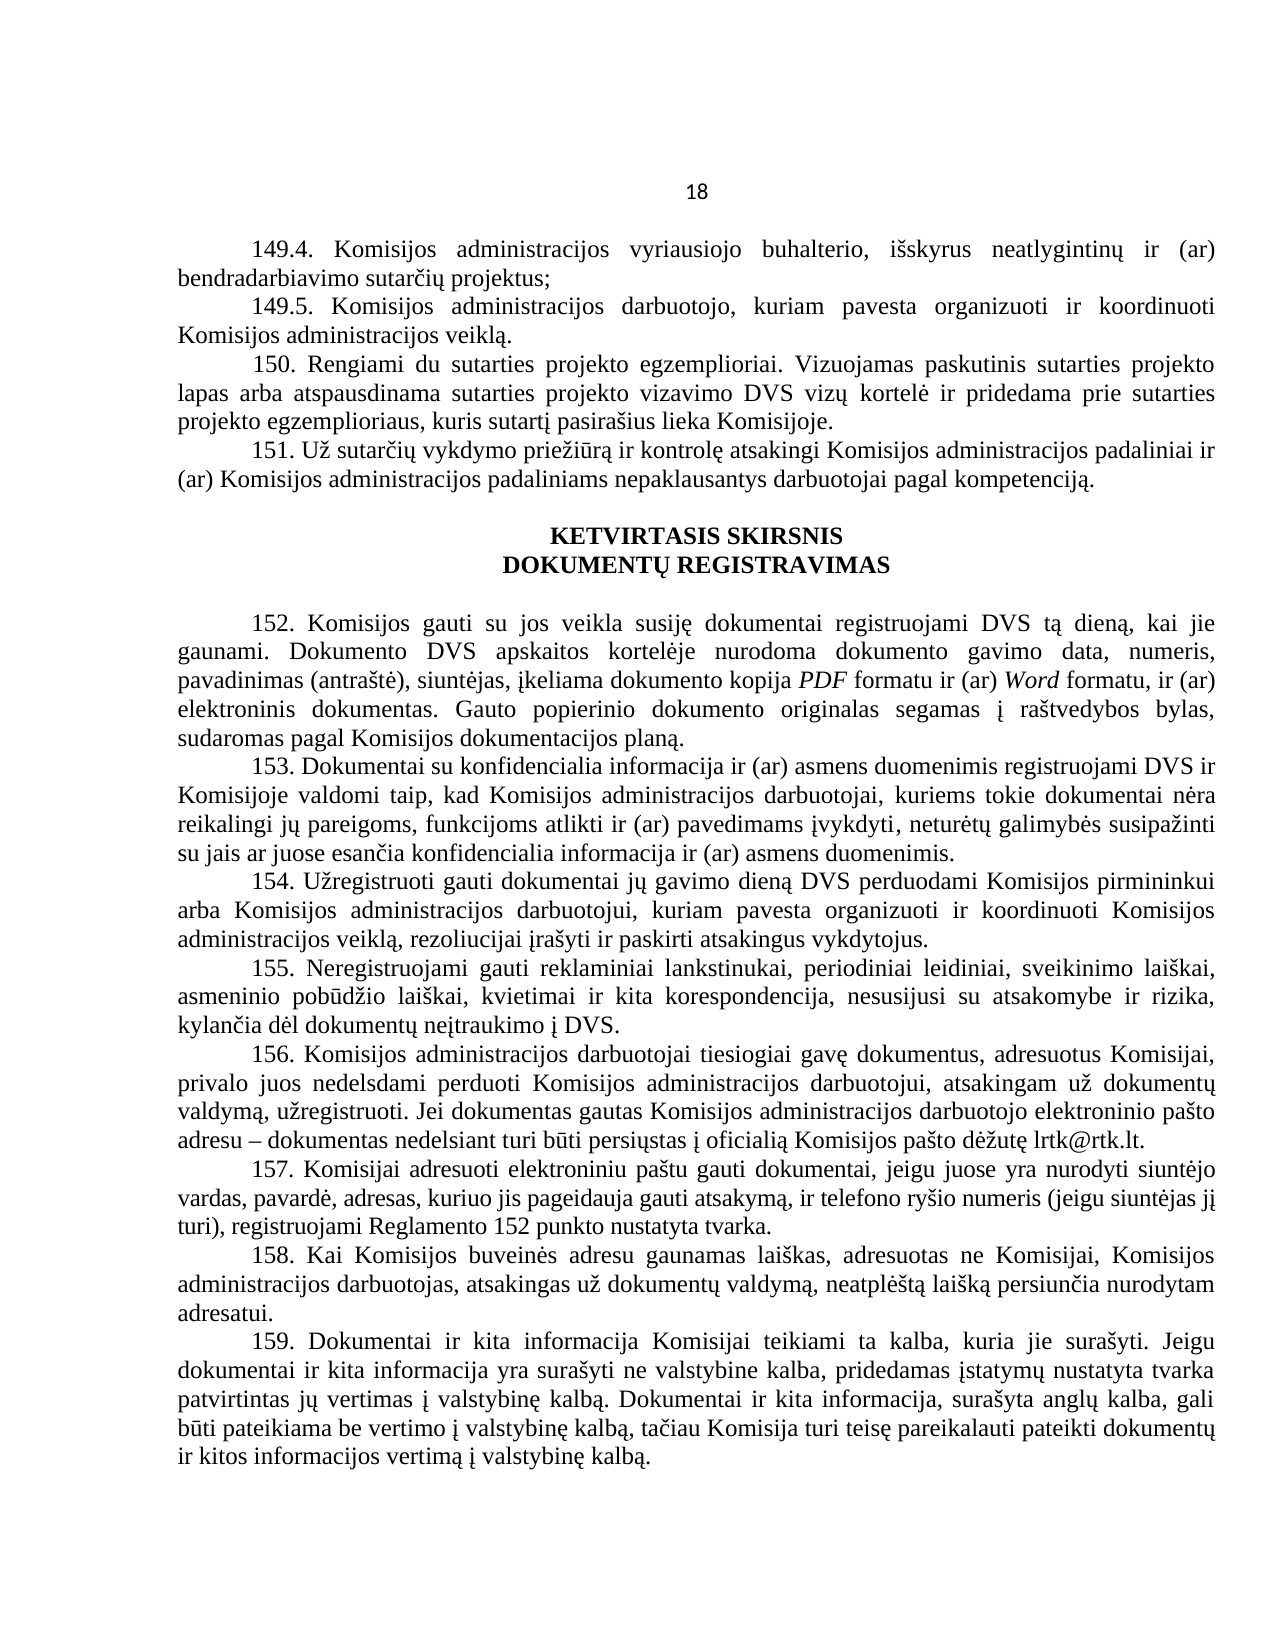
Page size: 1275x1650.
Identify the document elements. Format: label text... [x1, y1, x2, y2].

text 149.4. Komisijos administracijos vyriausiojo buhalterio, išskyrus neatlygintinų ir (ar) bendradarbiavimo sutarčių projektus; [177, 234, 1216, 291]
text 151. Už sutarčių vykdymo priežiūrą ir kontrolę atsakingi Komisijos administracijos padaliniai ir (ar) Komisijos administracijos padaliniams nepaklausantys darbuotojai pagal kompetenciją. [177, 435, 1216, 493]
text 154. Užregistruoti gauti dokumentai jų gavimo dieną DVS perduodami Komisijos pirmininkui arba Komisijos administracijos darbuotojui, kuriam pavesta organizuoti ir koordinuoti Komisijos administracijos veiklą, rezoliucijai įrašyti ir paskirti atsakingus vykdytojus. [177, 866, 1216, 953]
text 150. Rengiami du sutarties projekto egzemplioriai. Vizuojamas paskutinis sutarties projekto lapas arba atspausdinama sutarties projekto vizavimo DVS vizų kortelė ir pridedama prie sutarties projekto egzemplioriaus, kuris sutartį pasirašius lieka Komisijoje. [177, 349, 1216, 435]
text 155. Neregistruojami gauti reklaminiai lankstinukai, periodiniai leidiniai, sveikinimo laiškai, asmeninio pobūdžio laiškai, kvietimai ir kita korespondencija, nesusijusi su atsakomybe ir rizika, kylančia dėl dokumentų neįtraukimo į DVS. [177, 953, 1216, 1039]
text DOKUMENTŲ REGISTRAVIMAS [177, 550, 1216, 579]
text 158. Kai Komisijos buveinės adresu gaunamas laiškas, adresuotas ne Komisijai, Komisijos administracijos darbuotojas, atsakingas už dokumentų valdymą, neatplėštą laišką persiunčia nurodytam adresatui. [177, 1240, 1216, 1326]
text 157. Komisijai adresuoti elektroniniu paštu gauti dokumentai, jeigu juose yra nurodyti siuntėjo vardas, pavardė, adresas, kuriuo jis pageidauja gauti atsakymą, ir telefono ryšio numeris (jeigu siuntėjas jį turi), registruojami Reglamento 152 punkto nustatyta tvarka. [177, 1154, 1216, 1240]
text 149.5. Komisijos administracijos darbuotojo, kuriam pavesta organizuoti ir koordinuoti Komisijos administracijos veiklą. [177, 291, 1216, 349]
text 159. Dokumentai ir kita informacija Komisijai teikiami ta kalba, kuria jie surašyti. Jeigu dokumentai ir kita informacija yra surašyti ne valstybine kalba, pridedamas įstatymų nustatyta tvarka patvirtintas jų vertimas į valstybinę kalbą. Dokumentai ir kita informacija, surašyta anglų kalba, gali būti pateikiama be vertimo į valstybinę kalbą, tačiau Komisija turi teisę pareikalauti pateikti dokumentų ir kitos informacijos vertimą į valstybinę kalbą. [177, 1326, 1216, 1470]
text 152. Komisijos gauti su jos veikla susiję dokumentai registruojami DVS tą dieną, kai jie gaunami. Dokumento DVS apskaitos kortelėje nurodoma dokumento gavimo data, numeris, pavadinimas (antraštė), siuntėjas, įkeliama dokumento kopija PDF formatu ir (ar) Word formatu, ir (ar) elektroninis dokumentas. Gauto popierinio dokumento originalas segamas į raštvedybos bylas, sudaromas pagal Komisijos dokumentacijos planą. [177, 608, 1216, 751]
text 156. Komisijos administracijos darbuotojai tiesiogiai gavę dokumentus, adresuotus Komisijai, privalo juos nedelsdami perduoti Komisijos administracijos darbuotojui, atsakingam už dokumentų valdymą, užregistruoti. Jei dokumentas gautas Komisijos administracijos darbuotojo elektroninio pašto adresu – dokumentas nedelsiant turi būti persiųstas į oficialią Komisijos pašto dėžutę lrtk@rtk.lt. [177, 1039, 1216, 1154]
text 153. Dokumentai su konfidencialia informacija ir (ar) asmens duomenimis registruojami DVS ir Komisijoje valdomi taip, kad Komisijos administracijos darbuotojai, kuriems tokie dokumentai nėra reikalingi jų pareigoms, funkcijoms atlikti ir (ar) pavedimams įvykdyti, neturėtų galimybės susipažinti su jais ar juose esančia konfidencialia informacija ir (ar) asmens duomenimis. [177, 751, 1216, 866]
text KETVIRTASIS SKIRSNIS [177, 521, 1216, 550]
